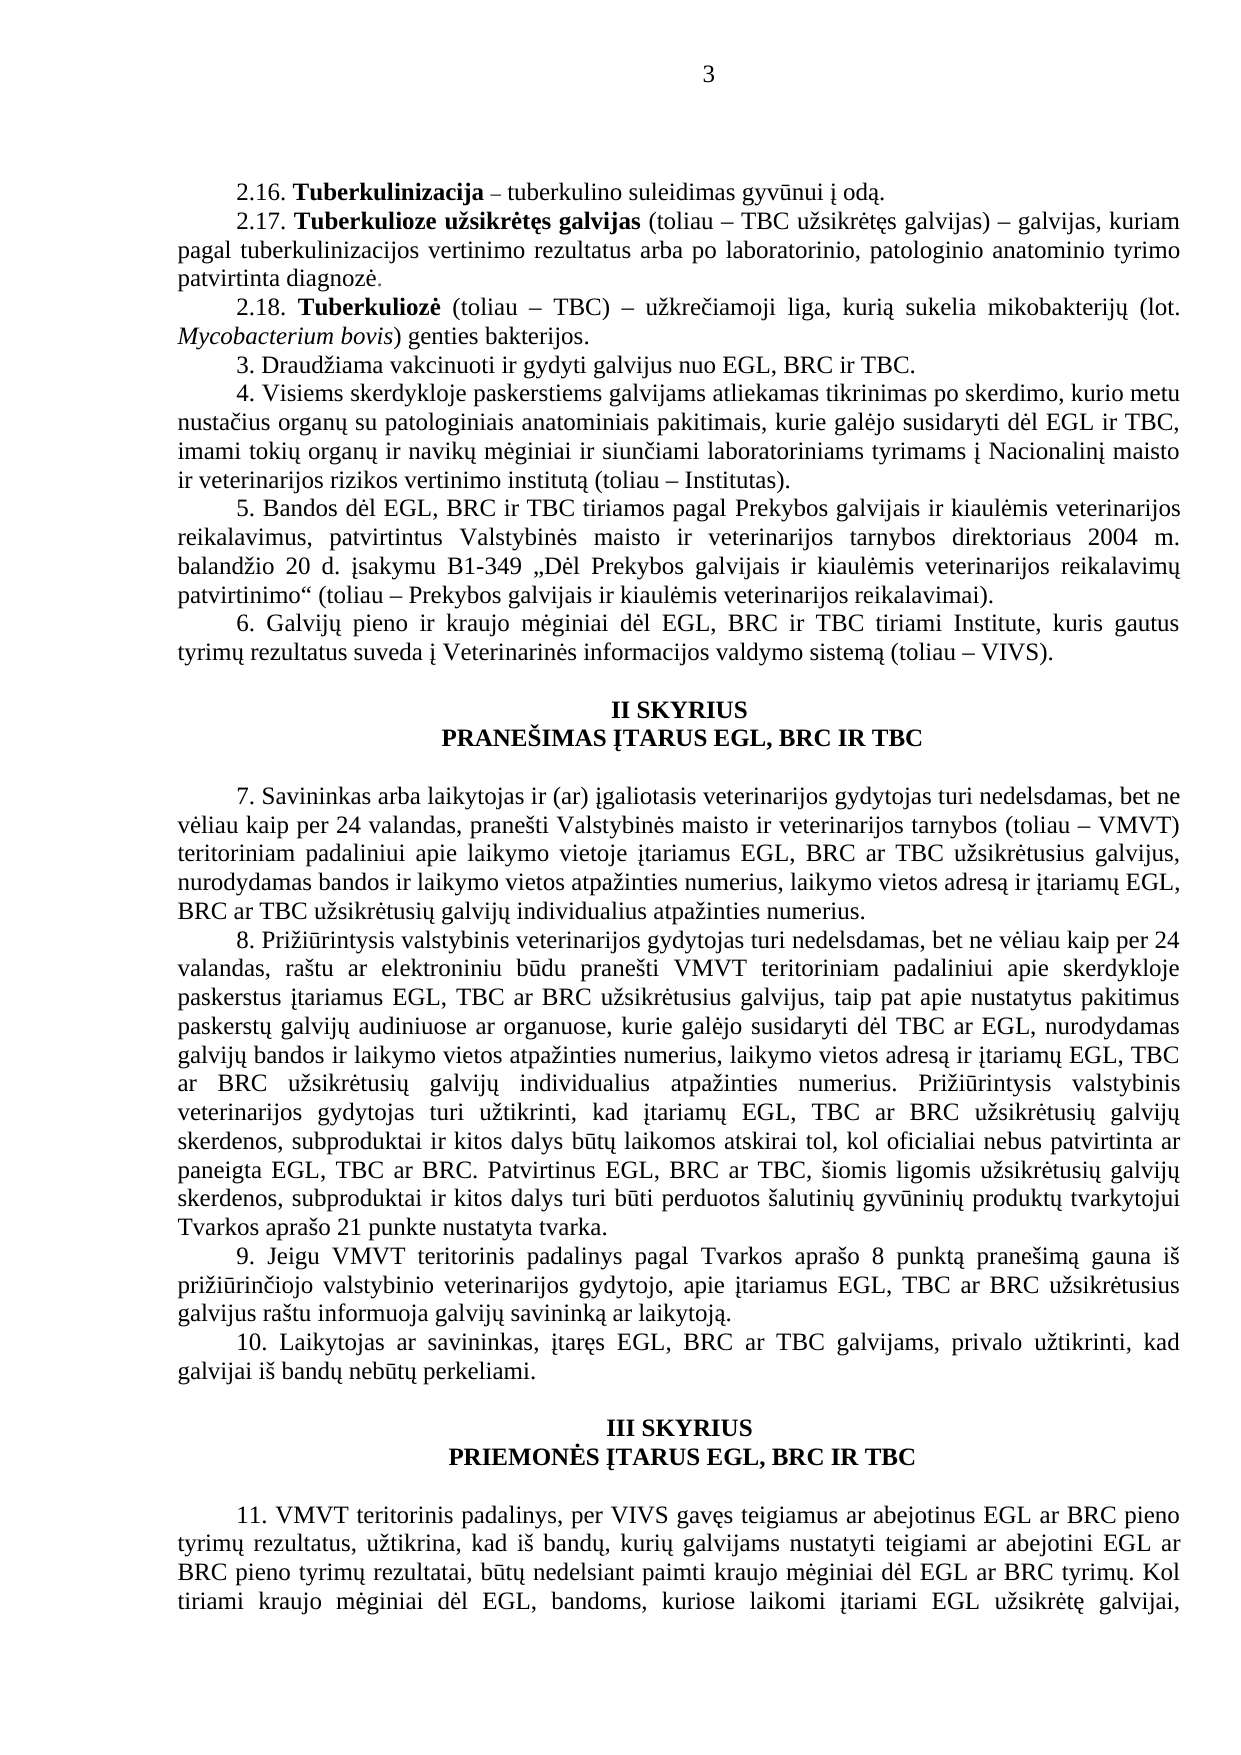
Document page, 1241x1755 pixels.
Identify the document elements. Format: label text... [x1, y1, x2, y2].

text 2.18. Tuberkuliozė (toliau – TBC) – užkrečiamoji liga, kurią sukelia mikobakterijų (lot. Mycobacterium bovis) genties bakterijos. [177, 292, 1181, 350]
text PRIEMONĖS ĮTARUS EGL, BRC IR TBC [177, 1442, 1181, 1471]
text 6. Galvijų pieno ir kraujo mėginiai dėl EGL, BRC ir TBC tiriami Institute, kuris gautus tyrimų rezultatus suveda į Veterinarinės informacijos valdymo sistemą (toliau – VIVS). [177, 608, 1181, 666]
text 2.16. Tuberkulinizacija – tuberkulino suleidimas gyvūnui į odą. [177, 177, 1181, 206]
text 11. VMVT teritorinis padalinys, per VIVS gavęs teigiamus ar abejotinus EGL ar BRC pieno tyrimų rezultatus, užtikrina, kad iš bandų, kurių galvijams nustatyti teigiami ar abejotini EGL ar BRC pieno tyrimų rezultatai, būtų nedelsiant paimti kraujo mėginiai dėl EGL ar BRC tyrimų. Kol tiriami kraujo mėginiai dėl EGL, bandoms, kuriose laikomi įtariami EGL užsikrėtę galvijai, [177, 1500, 1181, 1615]
text 4. Visiems skerdykloje paskerstiems galvijams atliekamas tikrinimas po skerdimo, kurio metu nustačius organų su patologiniais anatominiais pakitimais, kurie galėjo susidaryti dėl EGL ir TBC, imami tokių organų ir navikų mėginiai ir siunčiami laboratoriniams tyrimams į Nacionalinį maisto ir veterinarijos rizikos vertinimo institutą (toliau – Institutas). [177, 378, 1181, 493]
text 2.17. Tuberkulioze užsikrėtęs galvijas (toliau – TBC užsikrėtęs galvijas) – galvijas, kuriam pagal tuberkulinizacijos vertinimo rezultatus arba po laboratorinio, patologinio anatominio tyrimo patvirtinta diagnozė. [177, 206, 1181, 292]
text 9. Jeigu VMVT teritorinis padalinys pagal Tvarkos aprašo 8 punktą pranešimą gauna iš prižiūrinčiojo valstybinio veterinarijos gydytojo, apie įtariamus EGL, TBC ar BRC užsikrėtusius galvijus raštu informuoja galvijų savininką ar laikytoją. [177, 1241, 1181, 1327]
text III SKYRIUS [177, 1413, 1181, 1442]
text 5. Bandos dėl EGL, BRC ir TBC tiriamos pagal Prekybos galvijais ir kiaulėmis veterinarijos reikalavimus, patvirtintus Valstybinės maisto ir veterinarijos tarnybos direktoriaus 2004 m. balandžio 20 d. įsakymu B1-349 „Dėl Prekybos galvijais ir kiaulėmis veterinarijos reikalavimų patvirtinimo“ (toliau – Prekybos galvijais ir kiaulėmis veterinarijos reikalavimai). [177, 493, 1181, 608]
text PRANEŠIMAS ĮTARUS EGL, BRC IR TBC [177, 723, 1181, 752]
text 10. Laikytojas ar savininkas, įtaręs EGL, BRC ar TBC galvijams, privalo užtikrinti, kad galvijai iš bandų nebūtų perkeliami. [177, 1327, 1181, 1385]
text II SKYRIUS [177, 695, 1181, 723]
text 3. Draudžiama vakcinuoti ir gydyti galvijus nuo EGL, BRC ir TBC. [177, 350, 1181, 378]
text 8. Prižiūrintysis valstybinis veterinarijos gydytojas turi nedelsdamas, bet ne vėliau kaip per 24 valandas, raštu ar elektroniniu būdu pranešti VMVT teritoriniam padaliniui apie skerdykloje paskerstus įtariamus EGL, TBC ar BRC užsikrėtusius galvijus, taip pat apie nustatytus pakitimus paskerstų galvijų audiniuose ar organuose, kurie galėjo susidaryti dėl TBC ar EGL, nurodydamas galvijų bandos ir laikymo vietos atpažinties numerius, laikymo vietos adresą ir įtariamų EGL, TBC ar BRC užsikrėtusių galvijų individualius atpažinties numerius. Prižiūrintysis valstybinis veterinarijos gydytojas turi užtikrinti, kad įtariamų EGL, TBC ar BRC užsikrėtusių galvijų skerdenos, subproduktai ir kitos dalys būtų laikomos atskirai tol, kol oficialiai nebus patvirtinta ar paneigta EGL, TBC ar BRC. Patvirtinus EGL, BRC ar TBC, šiomis ligomis užsikrėtusių galvijų skerdenos, subproduktai ir kitos dalys turi būti perduotos šalutinių gyvūninių produktų tvarkytojui Tvarkos aprašo 21 punkte nustatyta tvarka. [177, 925, 1181, 1241]
text 7. Savininkas arba laikytojas ir (ar) įgaliotasis veterinarijos gydytojas turi nedelsdamas, bet ne vėliau kaip per 24 valandas, pranešti Valstybinės maisto ir veterinarijos tarnybos (toliau – VMVT) teritoriniam padaliniui apie laikymo vietoje įtariamus EGL, BRC ar TBC užsikrėtusius galvijus, nurodydamas bandos ir laikymo vietos atpažinties numerius, laikymo vietos adresą ir įtariamų EGL, BRC ar TBC užsikrėtusių galvijų individualius atpažinties numerius. [177, 781, 1181, 925]
